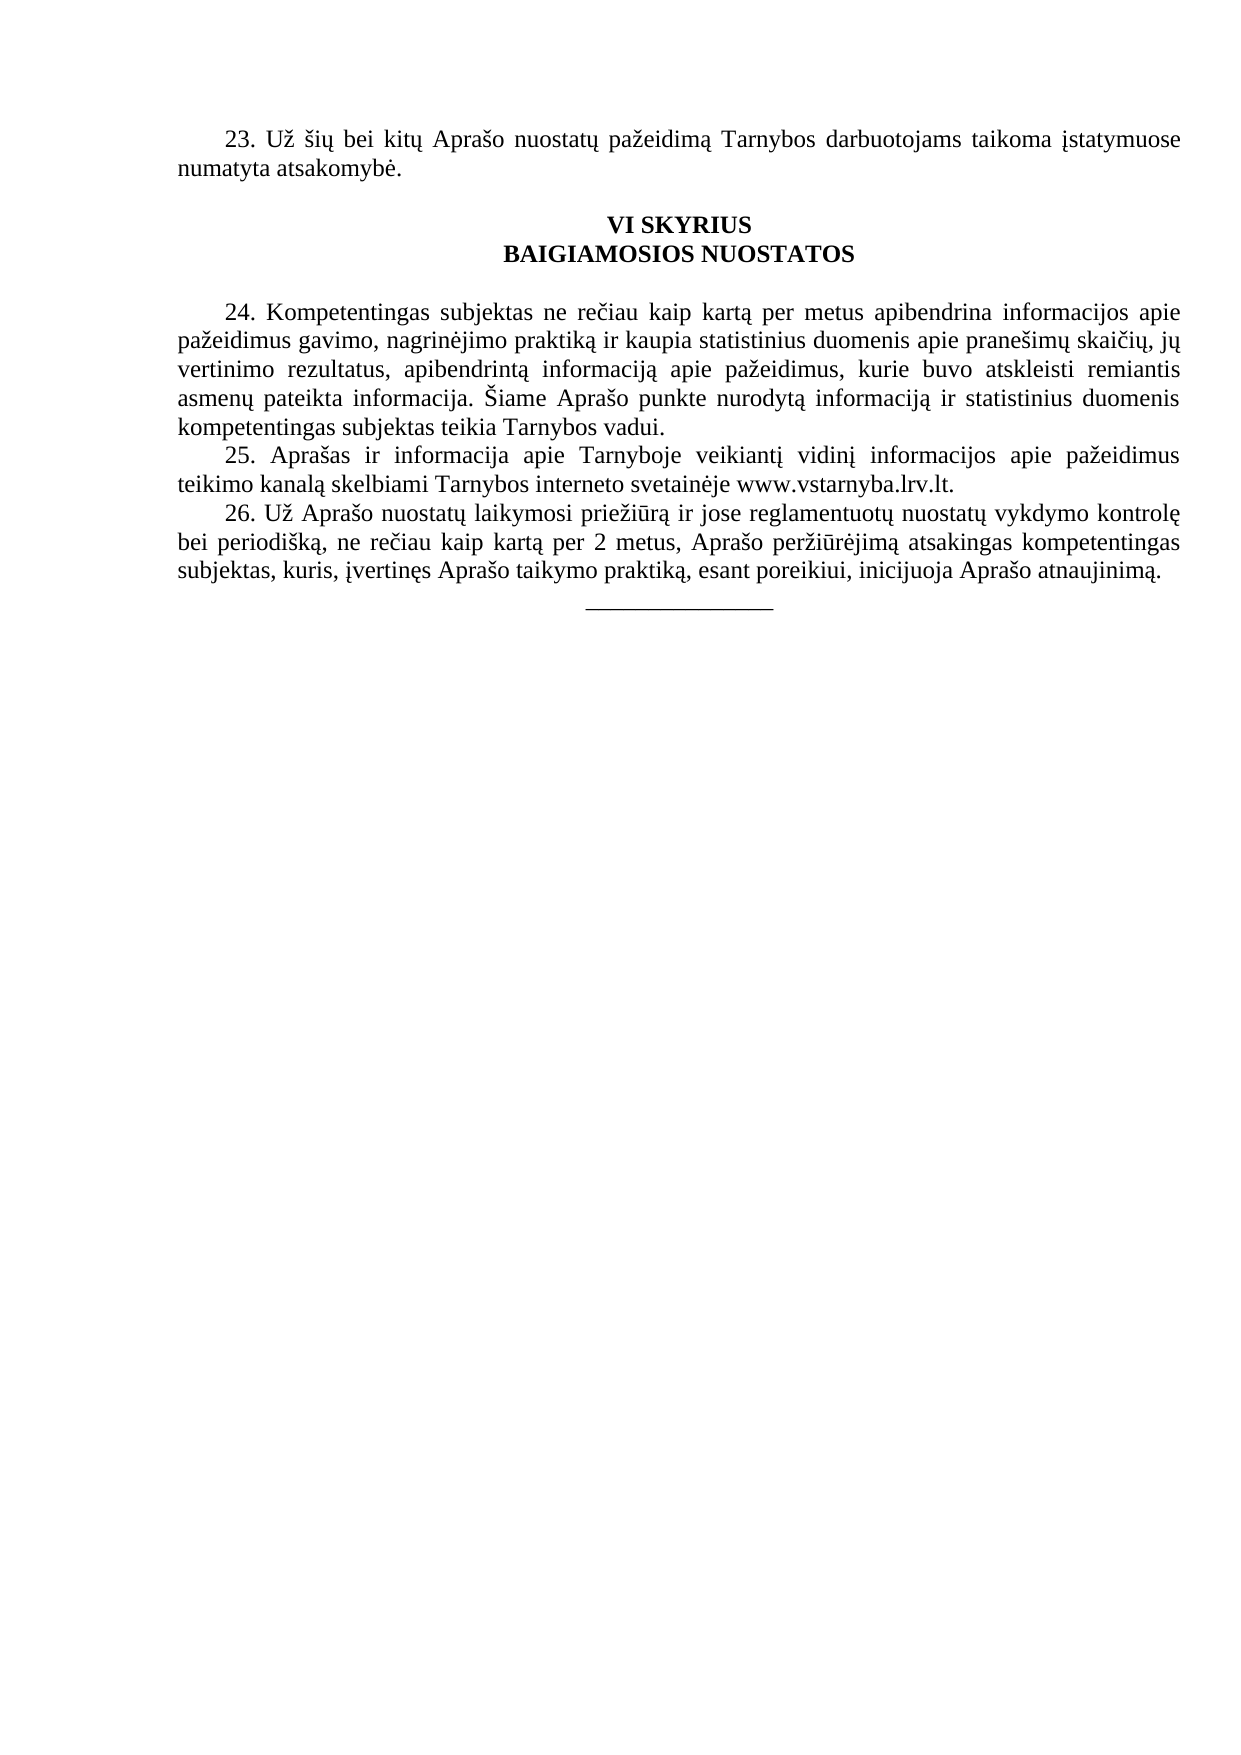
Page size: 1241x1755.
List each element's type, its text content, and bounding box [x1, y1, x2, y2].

text 25. Aprašas ir informacija apie Tarnyboje veikiantį vidinį informacijos apie pažeidimus teikimo kanalą skelbiami Tarnybos interneto svetainėje www.vstarnyba.lrv.lt. [177, 440, 1181, 498]
text 23. Už šių bei kitų Aprašo nuostatų pažeidimą Tarnybos darbuotojams taikoma įstatymuose numatyta atsakomybė. [177, 124, 1181, 182]
text 26. Už Aprašo nuostatų laikymosi priežiūrą ir jose reglamentuotų nuostatų vykdymo kontrolę bei periodišką, ne rečiau kaip kartą per 2 metus, Aprašo peržiūrėjimą atsakingas kompetentingas subjektas, kuris, įvertinęs Aprašo taikymo praktiką, esant poreikiui, inicijuoja Aprašo atnaujinimą. [177, 498, 1181, 584]
text 24. Kompetentingas subjektas ne rečiau kaip kartą per metus apibendrina informacijos apie pažeidimus gavimo, nagrinėjimo praktiką ir kaupia statistinius duomenis apie pranešimų skaičių, jų vertinimo rezultatus, apibendrintą informaciją apie pažeidimus, kurie buvo atskleisti remiantis asmenų pateikta informacija. Šiame Aprašo punkte nurodytą informaciją ir statistinius duomenis kompetentingas subjektas teikia Tarnybos vadui. [177, 297, 1181, 440]
text _______________ [177, 584, 1181, 613]
text VI SKYRIUS [177, 210, 1181, 239]
text BAIGIAMOSIOS NUOSTATOS [177, 239, 1181, 268]
